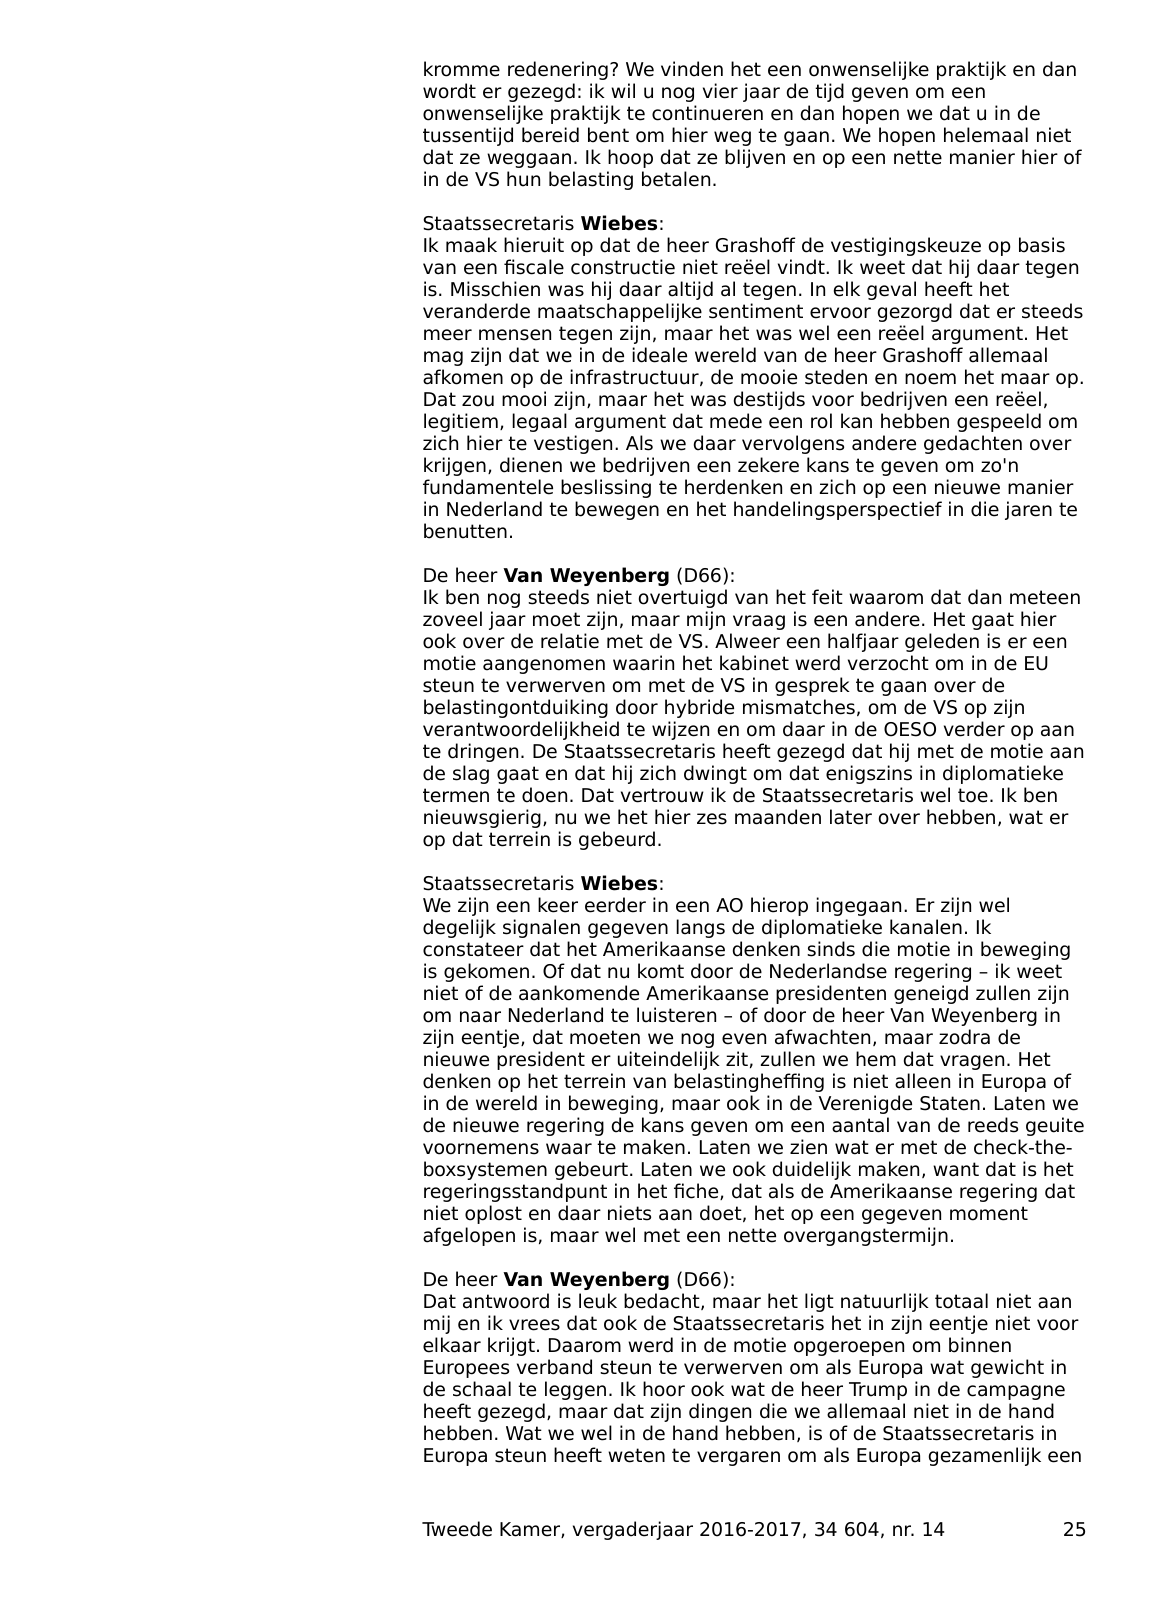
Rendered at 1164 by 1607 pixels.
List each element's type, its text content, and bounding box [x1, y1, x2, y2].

text kromme redenering? We vinden het een onwenselijke praktijk en dan wordt er gezegd: ik wil u nog vier jaar de tijd geven om een onwenselijke praktijk te continueren en dan hopen we dat u in de tussentijd bereid bent om hier weg te gaan. We hopen helemaal niet dat ze weggaan. Ik hoop dat ze blijven en op een nette manier hier of in de VS hun belasting betalen. [422, 59, 1087, 191]
text De heer Van Weyenberg (D66): [422, 1269, 1087, 1291]
text We zijn een keer eerder in een AO hierop ingegaan. Er zijn wel degelijk signalen gegeven langs de diplomatieke kanalen. Ik constateer dat het Amerikaanse denken sinds die motie in beweging is gekomen. Of dat nu komt door de Nederlandse regering – ik weet niet of de aankomende Amerikaanse presidenten geneigd zullen zijn om naar Nederland te luisteren – of door de heer Van Weyenberg in zijn eentje, dat moeten we nog even afwachten, maar zodra de nieuwe president er uiteindelijk zit, zullen we hem dat vragen. Het denken op het terrein van belastingheffing is niet alleen in Europa of in de wereld in beweging, maar ook in de Verenigde Staten. Laten we de nieuwe regering de kans geven om een aantal van de reeds geuite voornemens waar te maken. Laten we zien wat er met de check-the-boxsystemen gebeurt. Laten we ook duidelijk maken, want dat is het regeringsstandpunt in het fiche, dat als de Amerikaanse regering dat niet oplost en daar niets aan doet, het op een gegeven moment afgelopen is, maar wel met een nette overgangstermijn. [422, 895, 1087, 1247]
text Dat antwoord is leuk bedacht, maar het ligt natuurlijk totaal niet aan mij en ik vrees dat ook de Staatssecretaris het in zijn eentje niet voor elkaar krijgt. Daarom werd in de motie opgeroepen om binnen Europees verband steun te verwerven om als Europa wat gewicht in de schaal te leggen. Ik hoor ook wat de heer Trump in de campagne heeft gezegd, maar dat zijn dingen die we allemaal niet in de hand hebben. Wat we wel in de hand hebben, is of de Staatssecretaris in Europa steun heeft weten te vergaren om als Europa gezamenlijk een [422, 1291, 1087, 1467]
text Staatssecretaris Wiebes: [422, 213, 1087, 235]
text De heer Van Weyenberg (D66): [422, 565, 1087, 587]
text Ik ben nog steeds niet overtuigd van het feit waarom dat dan meteen zoveel jaar moet zijn, maar mijn vraag is een andere. Het gaat hier ook over de relatie met de VS. Alweer een halfjaar geleden is er een motie aangenomen waarin het kabinet werd verzocht om in de EU steun te verwerven om met de VS in gesprek te gaan over de belastingontduiking door hybride mismatches, om de VS op zijn verantwoordelijkheid te wijzen en om daar in de OESO verder op aan te dringen. De Staatssecretaris heeft gezegd dat hij met de motie aan de slag gaat en dat hij zich dwingt om dat enigszins in diplomatieke termen te doen. Dat vertrouw ik de Staatssecretaris wel toe. Ik ben nieuwsgierig, nu we het hier zes maanden later over hebben, wat er op dat terrein is gebeurd. [422, 587, 1087, 851]
text Staatssecretaris Wiebes: [422, 873, 1087, 895]
text Ik maak hieruit op dat de heer Grashoff de vestigingskeuze op basis van een fiscale constructie niet reëel vindt. Ik weet dat hij daar tegen is. Misschien was hij daar altijd al tegen. In elk geval heeft het veranderde maatschappelijke sentiment ervoor gezorgd dat er steeds meer mensen tegen zijn, maar het was wel een reëel argument. Het mag zijn dat we in de ideale wereld van de heer Grashoff allemaal afkomen op de infrastructuur, de mooie steden en noem het maar op. Dat zou mooi zijn, maar het was destijds voor bedrijven een reëel, legitiem, legaal argument dat mede een rol kan hebben gespeeld om zich hier te vestigen. Als we daar vervolgens andere gedachten over krijgen, dienen we bedrijven een zekere kans te geven om zo'n fundamentele beslissing te herdenken en zich op een nieuwe manier in Nederland te bewegen en het handelingsperspectief in die jaren te benutten. [422, 235, 1087, 543]
